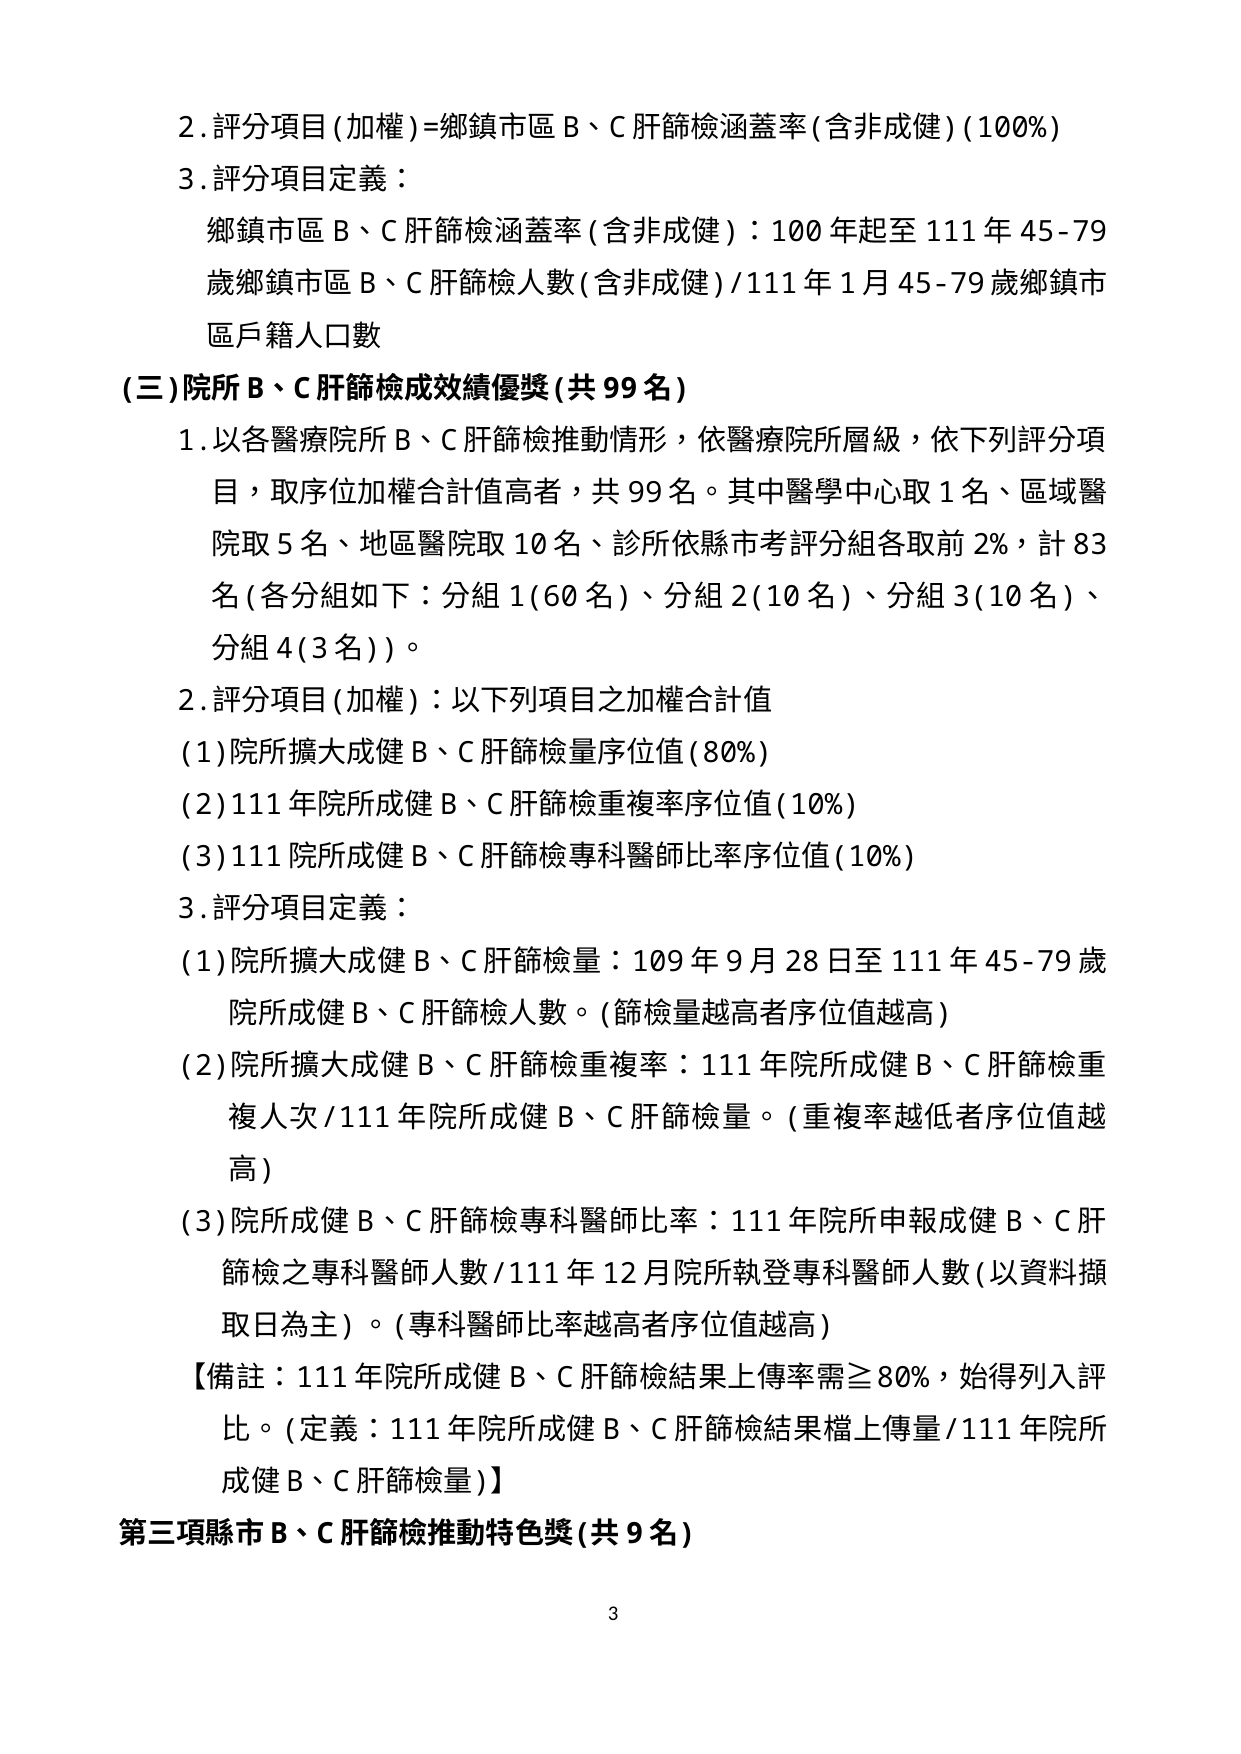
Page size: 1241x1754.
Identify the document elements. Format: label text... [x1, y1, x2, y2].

text 2.評分項目(加權)=鄉鎮市區B、C肝篩檢涵蓋率(含非成健)(100%) [177, 94, 1107, 146]
text 3.評分項目定義： [177, 875, 1107, 927]
text (1)院所擴大成健B、C肝篩檢量：109年9月28日至111年45-79歲院所成健B、C肝篩檢人數。(篩檢量越高者序位值越高) [177, 927, 1107, 1032]
text (2)院所擴大成健B、C肝篩檢重複率：111年院所成健B、C肝篩檢重複人次/111年院所成健B、C肝篩檢量。(重複率越低者序位值越高) [177, 1032, 1107, 1188]
text 3.評分項目定義： [177, 146, 1107, 198]
text (3)111院所成健B、C肝篩檢專科醫師比率序位值(10%) [177, 823, 1107, 875]
text 1.以各醫療院所B、C肝篩檢推動情形，依醫療院所層級，依下列評分項目，取序位加權合計值高者，共99名。其中醫學中心取1名、區域醫院取5名、地區醫院取10名、診所依縣市考評分組各取前2%，計83名(各分組如下：分組1(60名)、分組2(10名)、分組3(10名)、分組4(3名))。 [177, 407, 1107, 667]
text (1)院所擴大成健B、C肝篩檢量序位值(80%) [177, 719, 1107, 771]
text (3)院所成健B、C肝篩檢專科醫師比率：111年院所申報成健B、C肝篩檢之專科醫師人數/111年12月院所執登專科醫師人數(以資料擷取日為主) 。(專科醫師比率越高者序位值越高) [177, 1188, 1107, 1344]
text 第三項縣市B、C肝篩檢推動特色獎(共9名) [118, 1500, 1107, 1552]
text 2.評分項目(加權)：以下列項目之加權合計值 [177, 667, 1107, 719]
text (三)院所B、C肝篩檢成效績優獎(共99名) [118, 354, 1107, 407]
text 鄉鎮市區B、C肝篩檢涵蓋率(含非成健)：100年起至111年45-79歲鄉鎮市區B、C肝篩檢人數(含非成健)/111年1月45-79歲鄉鎮市區戶籍人口數 [206, 198, 1107, 354]
text (2)111年院所成健B、C肝篩檢重複率序位值(10%) [177, 771, 1107, 823]
text 【備註：111年院所成健B、C肝篩檢結果上傳率需≧80%，始得列入評比。(定義：111年院所成健B、C肝篩檢結果檔上傳量/111年院所成健B、C肝篩檢量)】 [177, 1344, 1107, 1500]
